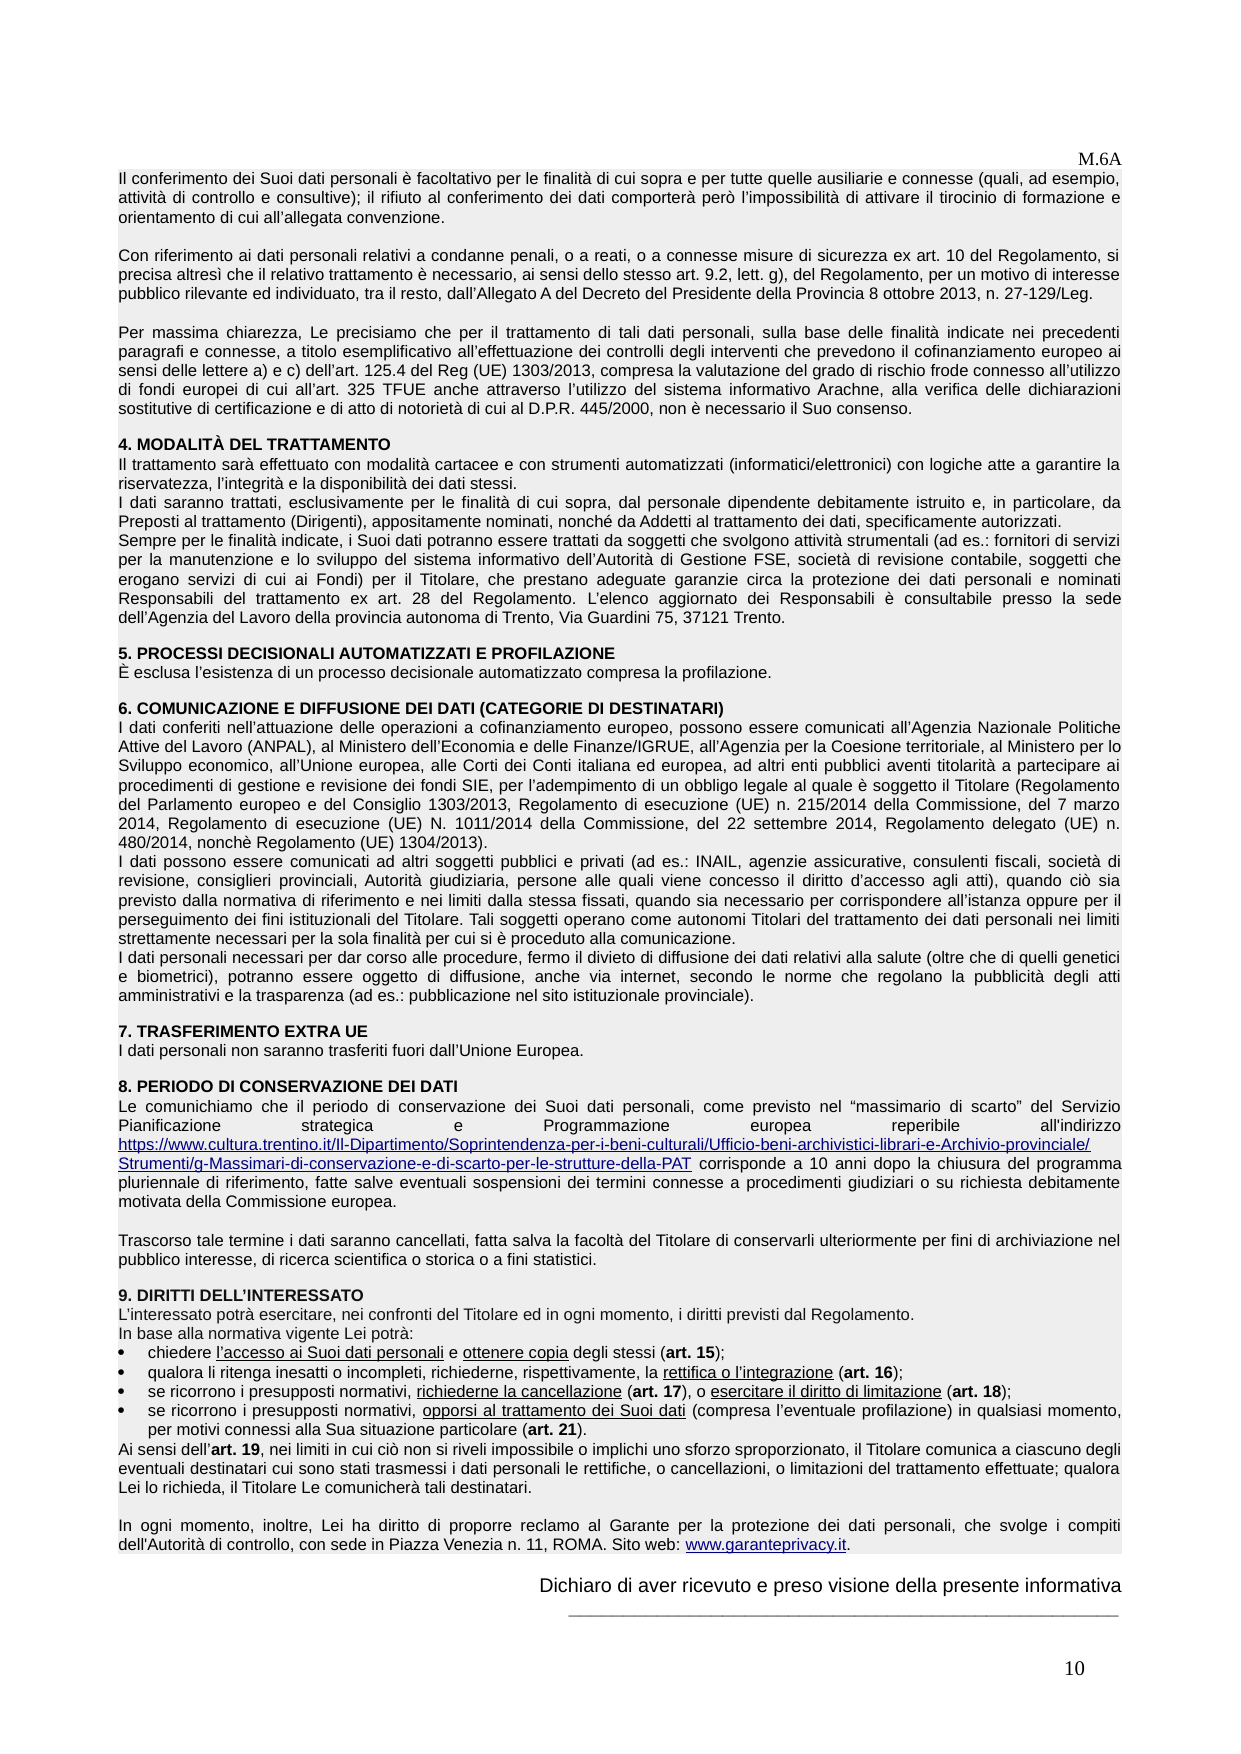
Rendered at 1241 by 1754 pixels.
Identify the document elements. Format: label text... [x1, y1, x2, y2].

text Con riferimento ai dati personali relativi a condanne penali, o a reati, o a connesse misure di sicurezza ex art. 10 del Regolamento, si precisa altresì che il relativo trattamento è necessario, ai sensi dello stesso art. 9.2, lett. g), del Regolamento, per un motivo di interesse pubblico rilevante ed individuato, tra il resto, dall’Allegato A del Decreto del Presidente della Provincia 8 ottobre 2013, n. 27-129/Leg. [118, 246, 1122, 303]
text I dati personali non saranno trasferiti fuori dall’Unione Europea. [118, 1041, 1122, 1060]
list chiedere l’accesso ai Suoi dati personali e ottenere copia degli stessi (art. 15); [118, 1343, 1122, 1362]
text 4. MODALITÀ DEL TRATTAMENTO [118, 435, 1122, 454]
text I dati conferiti nell’attuazione delle operazioni a cofinanziamento europeo, possono essere comunicati all’Agenzia Nazionale Politiche Attive del Lavoro (ANPAL), al Ministero dell’Economia e delle Finanze/IGRUE, all’Agenzia per la Coesione territoriale, al Ministero per lo Sviluppo economico, all’Unione europea, alle Corti dei Conti italiana ed europea, ad altri enti pubblici aventi titolarità a partecipare ai procedimenti di gestione e revisione dei fondi SIE, per l’adempimento di un obbligo legale al quale è soggetto il Titolare (Regolamento del Parlamento europeo e del Consiglio 1303/2013, Regolamento di esecuzione (UE) n. 215/2014 della Commissione, del 7 marzo 2014, Regolamento di esecuzione (UE) N. 1011/2014 della Commissione, del 22 settembre 2014, Regolamento delegato (UE) n. 480/2014, nonchè Regolamento (UE) 1304/2013). [118, 718, 1122, 852]
text In ogni momento, inoltre, Lei ha diritto di proporre reclamo al Garante per la protezione dei dati personali, che svolge i compiti dell'Autorità di controllo, con sede in Piazza Venezia n. 11, ROMA. Sito web: www.garanteprivacy.it. [118, 1516, 1122, 1554]
text L’interessato potrà esercitare, nei confronti del Titolare ed in ogni momento, i diritti previsti dal Regolamento. [118, 1305, 1122, 1324]
text 6. COMUNICAZIONE E DIFFUSIONE DEI DATI (CATEGORIE DI DESTINATARI) [118, 699, 1122, 718]
text I dati possono essere comunicati ad altri soggetti pubblici e privati (ad es.: INAIL, agenzie assicurative, consulenti fiscali, società di revisione, consiglieri provinciali, Autorità giudiziaria, persone alle quali viene concesso il diritto d’accesso agli atti), quando ciò sia previsto dalla normativa di riferimento e nei limiti dalla stessa fissati, quando sia necessario per corrispondere all’istanza oppure per il perseguimento dei fini istituzionali del Titolare. Tali soggetti operano come autonomi Titolari del trattamento dei dati personali nei limiti strettamente necessari per la sola finalità per cui si è proceduto alla comunicazione. [118, 852, 1122, 948]
text 8. PERIODO DI CONSERVAZIONE DEI DATI [118, 1077, 1122, 1096]
text È esclusa l’esistenza di un processo decisionale automatizzato compresa la profilazione. [118, 663, 1122, 682]
list qualora li ritenga inesatti o incompleti, richiederne, rispettivamente, la rettifica o l’integrazione (art. 16); [118, 1362, 1122, 1382]
text Il trattamento sarà effettuato con modalità cartacee e con strumenti automatizzati (informatici/elettronici) con logiche atte a garantire la riservatezza, l’integrità e la disponibilità dei dati stessi. [118, 454, 1122, 493]
text __________________________________________________ [118, 1596, 1122, 1619]
text In base alla normativa vigente Lei potrà: [118, 1324, 1122, 1343]
text Ai sensi dell’art. 19, nei limiti in cui ciò non si riveli impossibile o implichi uno sforzo sproporzionato, il Titolare comunica a ciascuno degli eventuali destinatari cui sono stati trasmessi i dati personali le rettifiche, o cancellazioni, o limitazioni del trattamento effettuate; qualora Lei lo richieda, il Titolare Le comunicherà tali destinatari. [118, 1439, 1122, 1497]
text Sempre per le finalità indicate, i Suoi dati potranno essere trattati da soggetti che svolgono attività strumentali (ad es.: fornitori di servizi per la manutenzione e lo sviluppo del sistema informativo dell’Autorità di Gestione FSE, società di revisione contabile, soggetti che erogano servizi di cui ai Fondi) per il Titolare, che prestano adeguate garanzie circa la protezione dei dati personali e nominati Responsabili del trattamento ex art. 28 del Regolamento. L’elenco aggiornato dei Responsabili è consultabile presso la sede dell’Agenzia del Lavoro della provincia autonoma di Trento, Via Guardini 75, 37121 Trento. [118, 531, 1122, 627]
text I dati saranno trattati, esclusivamente per le finalità di cui sopra, dal personale dipendente debitamente istruito e, in particolare, da Preposti al trattamento (Dirigenti), appositamente nominati, nonché da Addetti al trattamento dei dati, specificamente autorizzati. [118, 493, 1122, 531]
text 7. TRASFERIMENTO EXTRA UE [118, 1022, 1122, 1041]
text I dati personali necessari per dar corso alle procedure, fermo il divieto di diffusione dei dati relativi alla salute (oltre che di quelli genetici e biometrici), potranno essere oggetto di diffusione, anche via internet, secondo le norme che regolano la pubblicità degli atti amministrativi e la trasparenza (ad es.: pubblicazione nel sito istituzionale provinciale). [118, 948, 1122, 1005]
text Trascorso tale termine i dati saranno cancellati, fatta salva la facoltà del Titolare di conservarli ulteriormente per fini di archiviazione nel pubblico interesse, di ricerca scientifica o storica o a fini statistici. [118, 1231, 1122, 1269]
list se ricorrono i presupposti normativi, richiederne la cancellazione (art. 17), o esercitare il diritto di limitazione (art. 18); [118, 1382, 1122, 1401]
text 9. DIRITTI DELL’INTERESSATO [118, 1286, 1122, 1305]
text Le comunichiamo che il periodo di conservazione dei Suoi dati personali, come previsto nel “massimario di scarto” del Servizio Pianificazione strategica e Programmazione europea reperibile all'indirizzo https://www.cultura.trentino.it/Il-Dipartimento/Soprintendenza-per-i-beni-culturali/Ufficio-beni-archivistici-librari-e-Archivio-provinciale/Strumenti/g-Massimari-di-conservazione-e-di-scarto-per-le-strutture-della-PAT corrisponde a 10 anni dopo la chiusura del programma pluriennale di riferimento, fatte salve eventuali sospensioni dei termini connesse a procedimenti giudiziari o su richiesta debitamente motivata della Commissione europea. [118, 1096, 1122, 1211]
text Per massima chiarezza, Le precisiamo che per il trattamento di tali dati personali, sulla base delle finalità indicate nei precedenti paragrafi e connesse, a titolo esemplificativo all’effettuazione dei controlli degli interventi che prevedono il cofinanziamento europeo ai sensi delle lettere a) e c) dell’art. 125.4 del Reg (UE) 1303/2013, compresa la valutazione del grado di rischio frode connesso all’utilizzo di fondi europei di cui all’art. 325 TFUE anche attraverso l’utilizzo del sistema informativo Arachne, alla verifica delle dichiarazioni sostitutive di certificazione e di atto di notorietà di cui al D.P.R. 445/2000, non è necessario il Suo consenso. [118, 322, 1122, 418]
text Dichiaro di aver ricevuto e preso visione della presente informativa [118, 1573, 1122, 1596]
list se ricorrono i presupposti normativi, opporsi al trattamento dei Suoi dati (compresa l’eventuale profilazione) in qualsiasi momento, per motivi connessi alla Sua situazione particolare (art. 21). [118, 1401, 1122, 1439]
text 5. PROCESSI DECISIONALI AUTOMATIZZATI E PROFILAZIONE [118, 643, 1122, 663]
text Il conferimento dei Suoi dati personali è facoltativo per le finalità di cui sopra e per tutte quelle ausiliarie e connesse (quali, ad esempio, attività di controllo e consultive); il rifiuto al conferimento dei dati comporterà però l’impossibilità di attivare il tirocinio di formazione e orientamento di cui all’allegata convenzione. [118, 169, 1122, 227]
